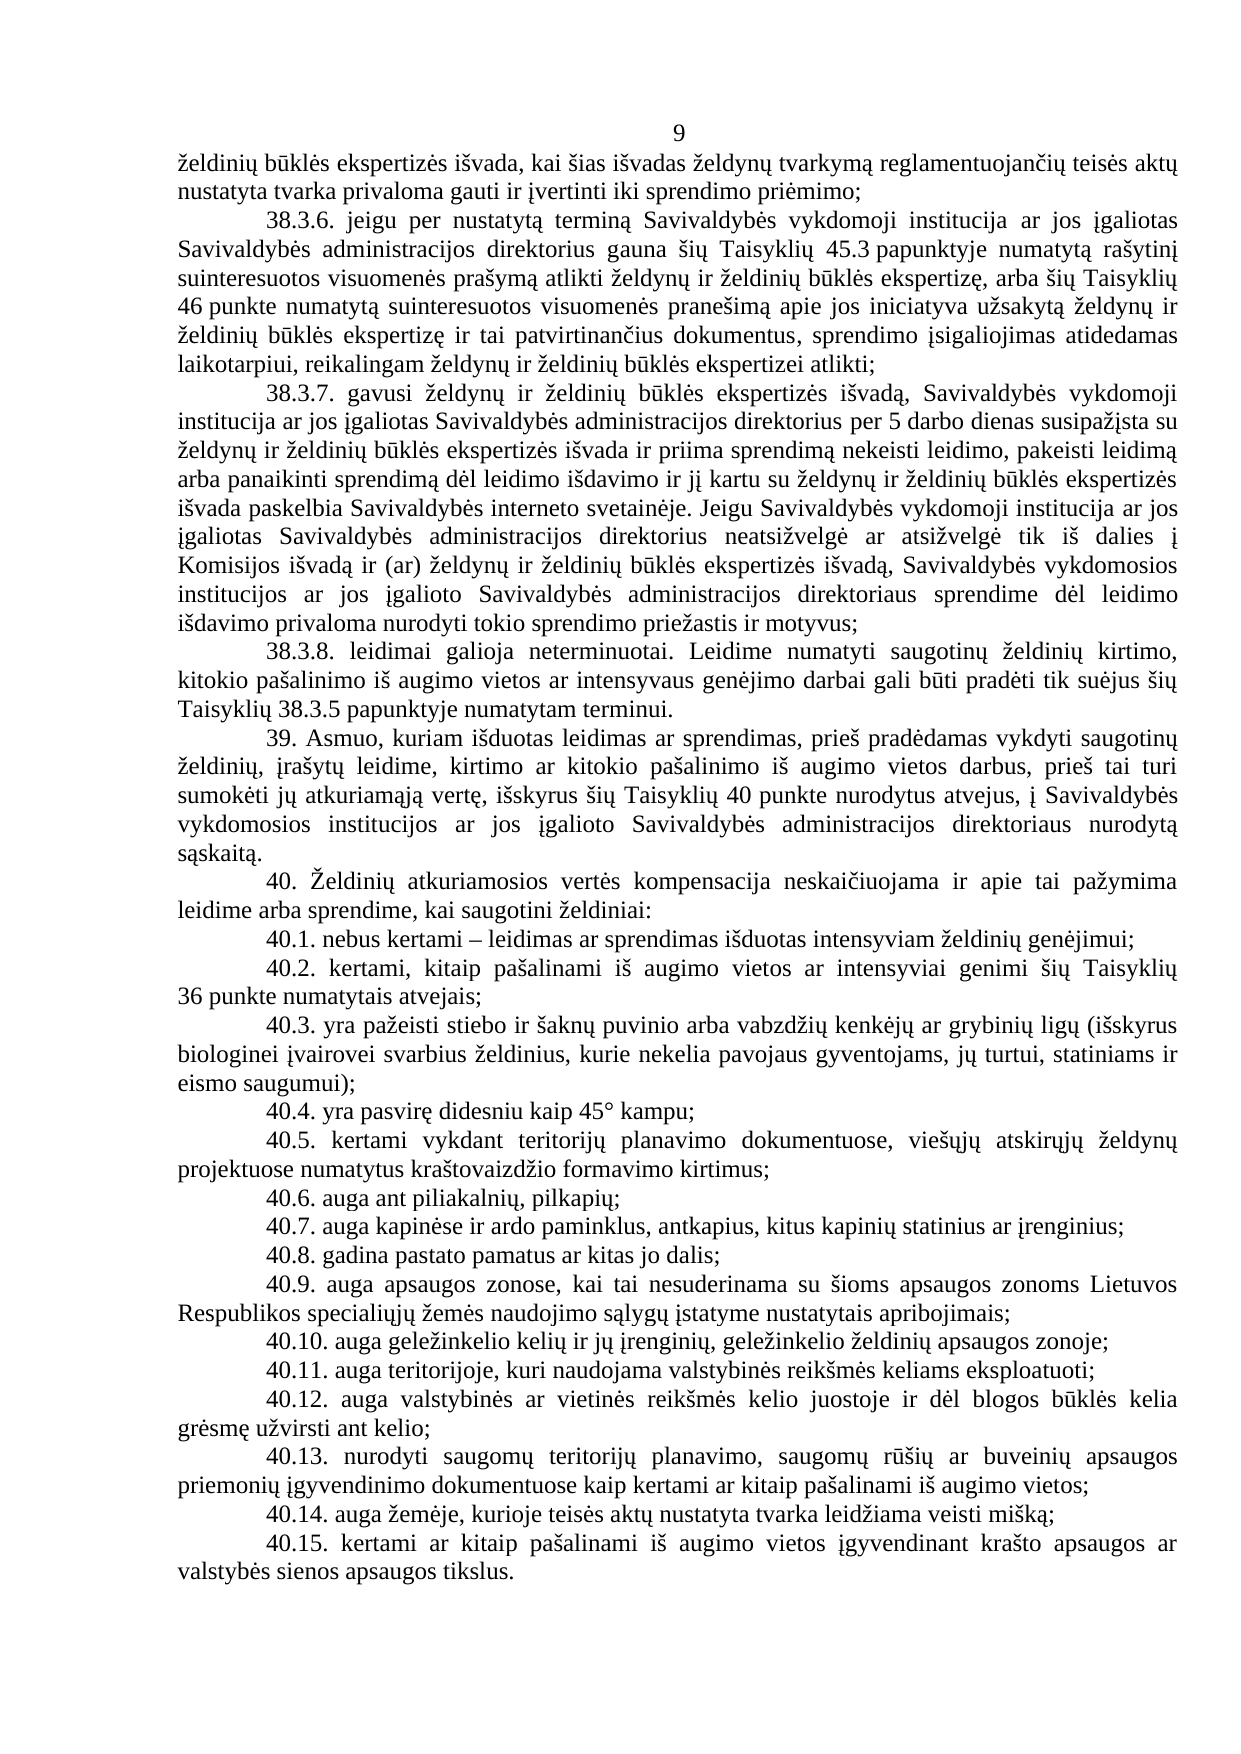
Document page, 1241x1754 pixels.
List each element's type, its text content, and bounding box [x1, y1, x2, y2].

text 40.4. yra pasvirę didesniu kaip 45° kampu; [177, 1096, 1152, 1125]
text 40.7. auga kapinėse ir ardo paminklus, antkapius, kitus kapinių statinius ar įrenginius; [177, 1211, 1152, 1240]
text 40.8. gadina pastato pamatus ar kitas jo dalis; [177, 1240, 1152, 1269]
text 40.9. auga apsaugos zonose, kai tai nesuderinama su šioms apsaugos zonoms Lietuvos Respublikos specialiųjų žemės naudojimo sąlygų įstatyme nustatytais apribojimais; [177, 1269, 1178, 1326]
text 40.2. kertami, kitaip pašalinami iš augimo vietos ar intensyviai genimi šių Taisyklių 36 punkte numatytais atvejais; [177, 953, 1178, 1010]
text 40.6. auga ant piliakalnių, pilkapių; [177, 1183, 1152, 1211]
text 40.13. nurodyti saugomų teritorijų planavimo, saugomų rūšių ar buveinių apsaugos priemonių įgyvendinimo dokumentuose kaip kertami ar kitaip pašalinami iš augimo vietos; [177, 1441, 1178, 1499]
text želdinių būklės ekspertizės išvada, kai šias išvadas želdynų tvarkymą reglamentuojančių teisės aktų nustatyta tvarka privaloma gauti ir įvertinti iki sprendimo priėmimo; [177, 148, 1178, 205]
text 39. Asmuo, kuriam išduotas leidimas ar sprendimas, prieš pradėdamas vykdyti saugotinų želdinių, įrašytų leidime, kirtimo ar kitokio pašalinimo iš augimo vietos darbus, prieš tai turi sumokėti jų atkuriamąją vertę, išskyrus šių Taisyklių 40 punkte nurodytus atvejus, į Savivaldybės vykdomosios institucijos ar jos įgalioto Savivaldybės administracijos direktoriaus nurodytą sąskaitą. [177, 723, 1178, 866]
text 40.12. auga valstybinės ar vietinės reikšmės kelio juostoje ir dėl blogos būklės kelia grėsmę užvirsti ant kelio; [177, 1384, 1178, 1441]
text 40.15. kertami ar kitaip pašalinami iš augimo vietos įgyvendinant krašto apsaugos ar valstybės sienos apsaugos tikslus. [177, 1528, 1178, 1585]
text 40.11. auga teritorijoje, kuri naudojama valstybinės reikšmės keliams eksploatuoti; [177, 1355, 1152, 1384]
text 38.3.8. leidimai galioja neterminuotai. Leidime numatyti saugotinų želdinių kirtimo, kitokio pašalinimo iš augimo vietos ar intensyvaus genėjimo darbai gali būti pradėti tik suėjus šių Taisyklių 38.3.5 papunktyje numatytam terminui. [177, 636, 1178, 723]
text 38.3.6. jeigu per nustatytą terminą Savivaldybės vykdomoji institucija ar jos įgaliotas Savivaldybės administracijos direktorius gauna šių Taisyklių 45.3 papunktyje numatytą rašytinį suinteresuotos visuomenės prašymą atlikti želdynų ir želdinių būklės ekspertizę, arba šių Taisyklių 46 punkte numatytą suinteresuotos visuomenės pranešimą apie jos iniciatyva užsakytą želdynų ir želdinių būklės ekspertizę ir tai patvirtinančius dokumentus, sprendimo įsigaliojimas atidedamas laikotarpiui, reikalingam želdynų ir želdinių būklės ekspertizei atlikti; [177, 205, 1178, 378]
text 40. Želdinių atkuriamosios vertės kompensacija neskaičiuojama ir apie tai pažymima leidime arba sprendime, kai saugotini želdiniai: [177, 866, 1178, 924]
text 40.10. auga geležinkelio kelių ir jų įrenginių, geležinkelio želdinių apsaugos zonoje; [177, 1326, 1152, 1355]
text 40.5. kertami vykdant teritorijų planavimo dokumentuose, viešųjų atskirųjų želdynų projektuose numatytus kraštovaizdžio formavimo kirtimus; [177, 1125, 1178, 1183]
text 38.3.7. gavusi želdynų ir želdinių būklės ekspertizės išvadą, Savivaldybės vykdomoji institucija ar jos įgaliotas Savivaldybės administracijos direktorius per 5 darbo dienas susipažįsta su želdynų ir želdinių būklės ekspertizės išvada ir priima sprendimą nekeisti leidimo, pakeisti leidimą arba panaikinti sprendimą dėl leidimo išdavimo ir jį kartu su želdynų ir želdinių būklės ekspertizės išvada paskelbia Savivaldybės interneto svetainėje. Jeigu Savivaldybės vykdomoji institucija ar jos įgaliotas Savivaldybės administracijos direktorius neatsižvelgė ar atsižvelgė tik iš dalies į Komisijos išvadą ir (ar) želdynų ir želdinių būklės ekspertizės išvadą, Savivaldybės vykdomosios institucijos ar jos įgalioto Savivaldybės administracijos direktoriaus sprendime dėl leidimo išdavimo privaloma nurodyti tokio sprendimo priežastis ir motyvus; [177, 378, 1178, 636]
text 40.14. auga žemėje, kurioje teisės aktų nustatyta tvarka leidžiama veisti mišką; [177, 1499, 1152, 1528]
text 40.3. yra pažeisti stiebo ir šaknų puvinio arba vabzdžių kenkėjų ar grybinių ligų (išskyrus biologinei įvairovei svarbius želdinius, kurie nekelia pavojaus gyventojams, jų turtui, statiniams ir eismo saugumui); [177, 1010, 1178, 1096]
text 40.1. nebus kertami – leidimas ar sprendimas išduotas intensyviam želdinių genėjimui; [177, 924, 1178, 953]
